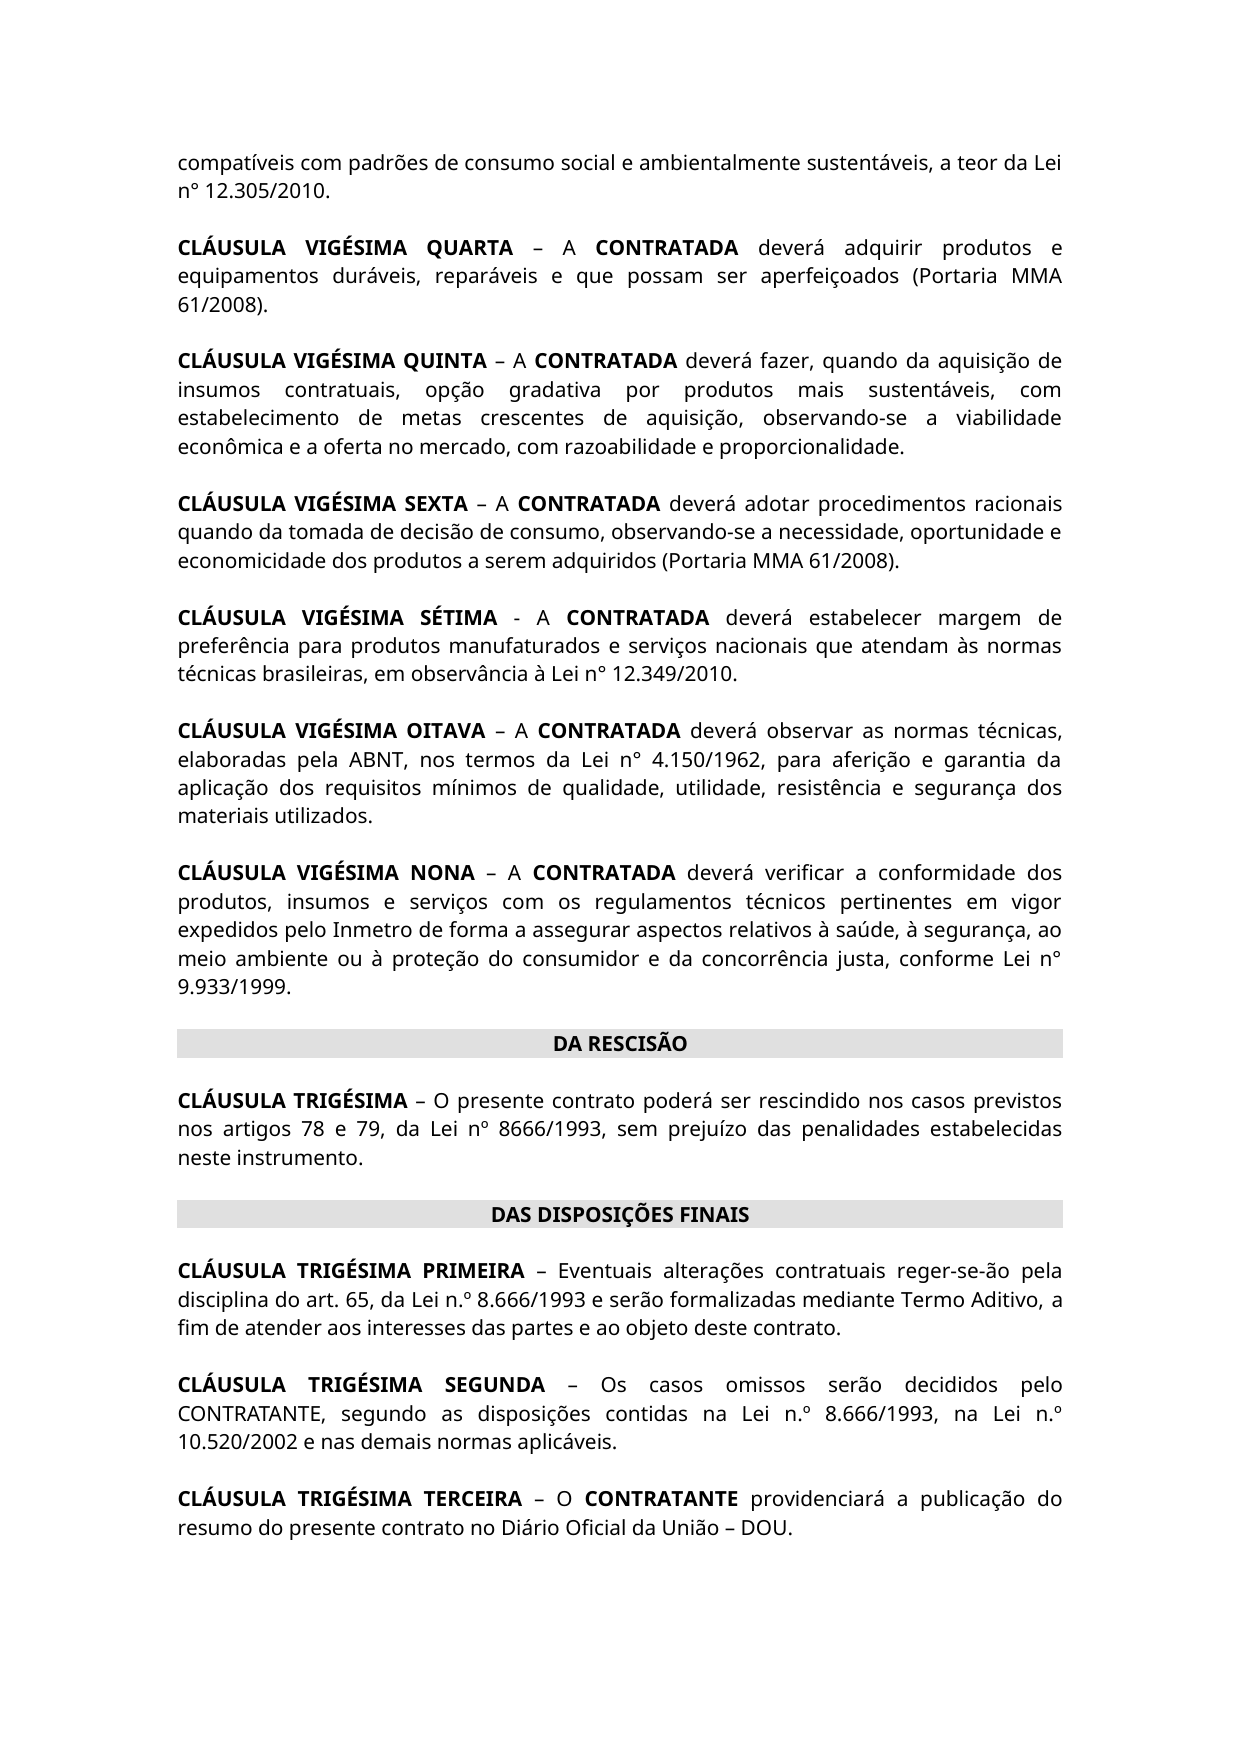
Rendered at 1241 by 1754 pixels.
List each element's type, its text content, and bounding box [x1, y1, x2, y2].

text CLÁUSULA VIGÉSIMA SÉTIMA - A CONTRATADA deverá estabelecer margem de preferência para produtos manufaturados e serviços nacionais que atendam às normas técnicas brasileiras, em observância à Lei n° 12.349/2010. [177, 603, 1063, 688]
subtitle DAS DISPOSIÇÕES FINAIS [177, 1200, 1063, 1228]
subtitle DA RESCISÃO [177, 1029, 1063, 1058]
text CLÁUSULA TRIGÉSIMA PRIMEIRA – Eventuais alterações contratuais reger-se-ão pela disciplina do art. 65, da Lei n.º 8.666/1993 e serão formalizadas mediante Termo Aditivo, a fim de atender aos interesses das partes e ao objeto deste contrato. [177, 1257, 1063, 1342]
text CLÁUSULA VIGÉSIMA QUINTA – A CONTRATADA deverá fazer, quando da aquisição de insumos contratuais, opção gradativa por produtos mais sustentáveis, com estabelecimento de metas crescentes de aquisição, observando-se a viabilidade econômica e a oferta no mercado, com razoabilidade e proporcionalidade. [177, 347, 1063, 460]
text CLÁUSULA TRIGÉSIMA – O presente contrato poderá ser rescindido nos casos previstos nos artigos 78 e 79, da Lei nº 8666/1993, sem prejuízo das penalidades estabelecidas neste instrumento. [177, 1086, 1063, 1171]
text CLÁUSULA VIGÉSIMA NONA – A CONTRATADA deverá verificar a conformidade dos produtos, insumos e serviços com os regulamentos técnicos pertinentes em vigor expedidos pelo Inmetro de forma a assegurar aspectos relativos à saúde, à segurança, ao meio ambiente ou à proteção do consumidor e da concorrência justa, conforme Lei n° 9.933/1999. [177, 858, 1063, 1001]
text CLÁUSULA VIGÉSIMA QUARTA – A CONTRATADA deverá adquirir produtos e equipamentos duráveis, reparáveis e que possam ser aperfeiçoados (Portaria MMA 61/2008). [177, 233, 1063, 318]
text CLÁUSULA TRIGÉSIMA TERCEIRA – O CONTRATANTE providenciará a publicação do resumo do presente contrato no Diário Oficial da União – DOU. [177, 1484, 1063, 1541]
text CLÁUSULA TRIGÉSIMA SEGUNDA – Os casos omissos serão decididos pelo CONTRATANTE, segundo as disposições contidas na Lei n.º 8.666/1993, na Lei n.º 10.520/2002 e nas demais normas aplicáveis. [177, 1370, 1063, 1456]
text compatíveis com padrões de consumo social e ambientalmente sustentáveis, a teor da Lei n° 12.305/2010. [177, 148, 1063, 204]
text CLÁUSULA VIGÉSIMA OITAVA – A CONTRATADA deverá observar as normas técnicas, elaboradas pela ABNT, nos termos da Lei n° 4.150/1962, para aferição e garantia da aplicação dos requisitos mínimos de qualidade, utilidade, resistência e segurança dos materiais utilizados. [177, 716, 1063, 830]
text CLÁUSULA VIGÉSIMA SEXTA – A CONTRATADA deverá adotar procedimentos racionais quando da tomada de decisão de consumo, observando-se a necessidade, oportunidade e economicidade dos produtos a serem adquiridos (Portaria MMA 61/2008). [177, 489, 1063, 574]
